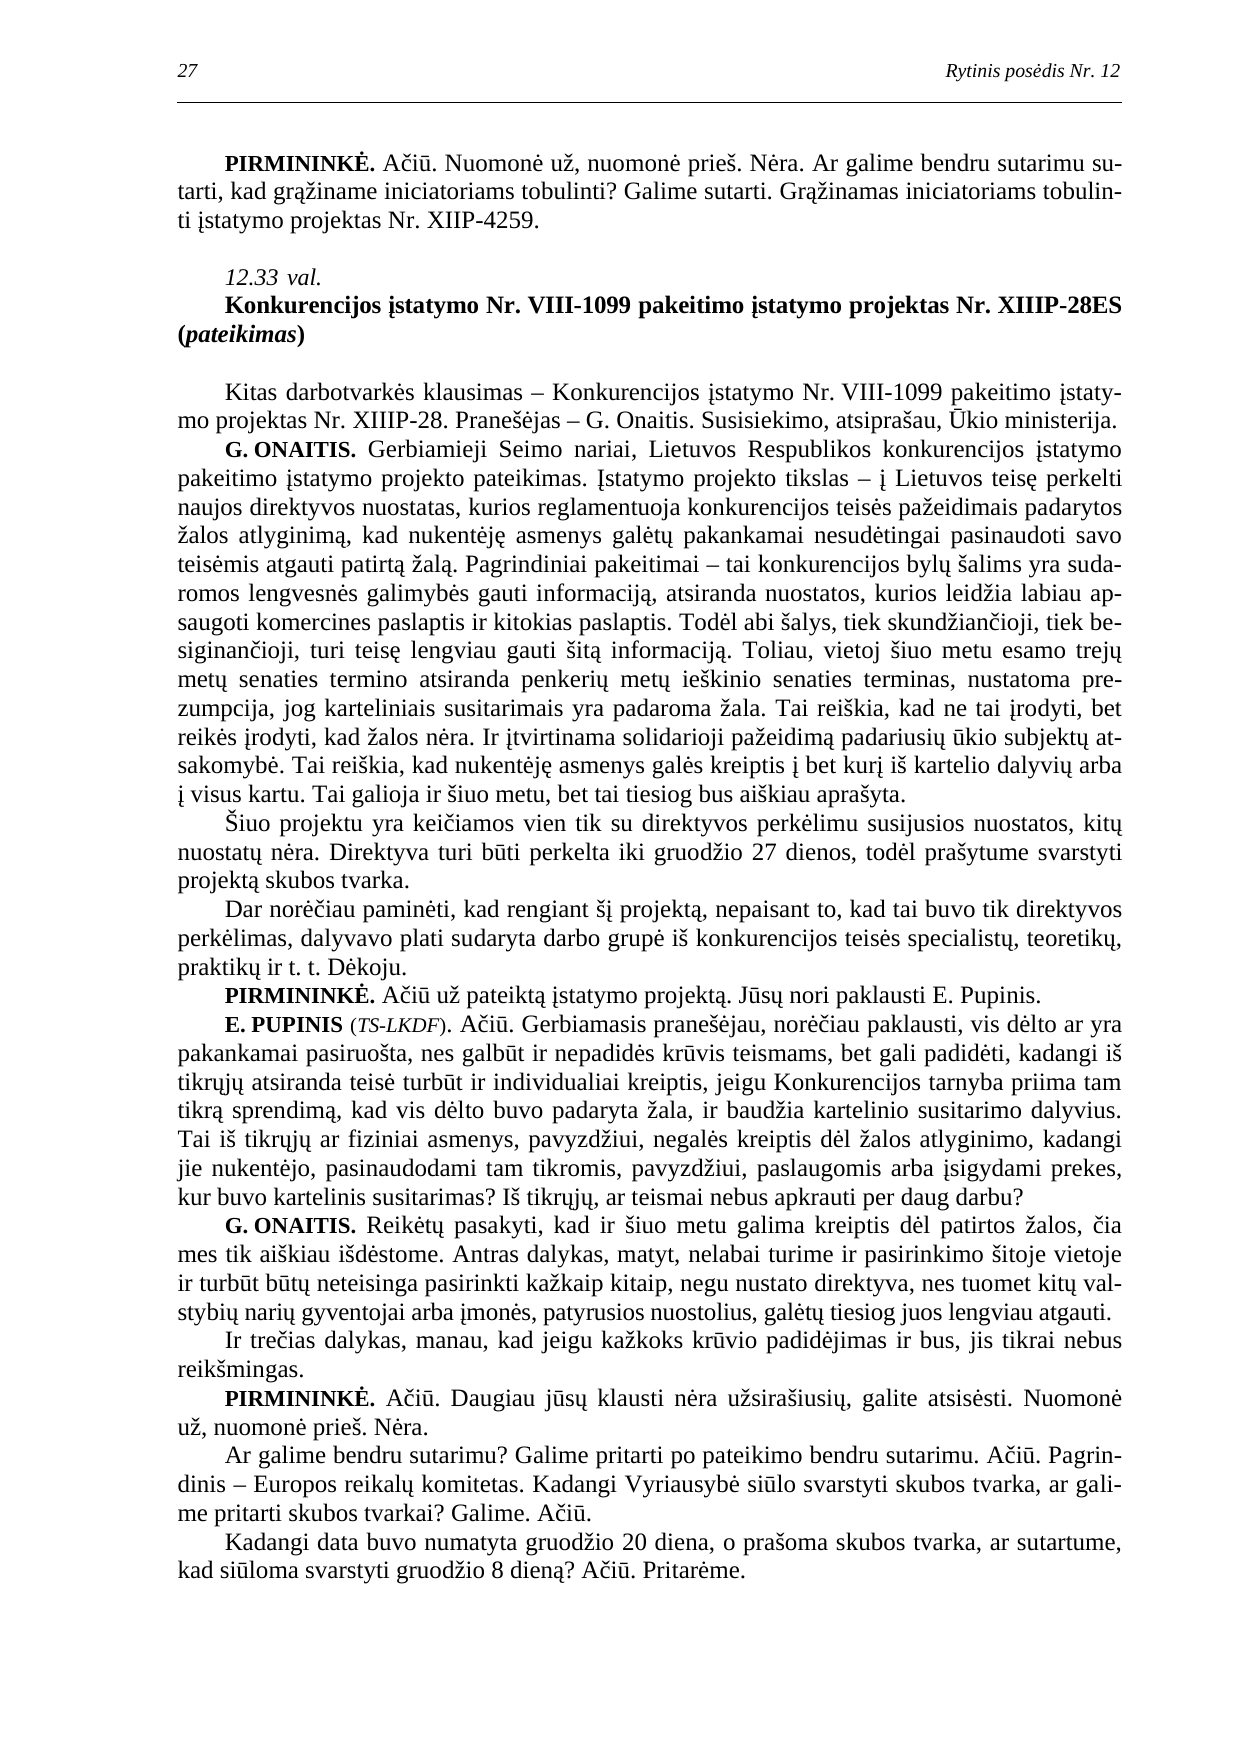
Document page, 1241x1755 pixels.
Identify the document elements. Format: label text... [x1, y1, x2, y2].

text G. ONAITIS. Ger­bia­mie­ji Sei­mo na­riai, Lie­tu­vos Res­pub­li­kos kon­ku­ren­ci­jos įsta­ty­mo pa­kei­ti­mo įsta­ty­mo pro­jek­to pa­tei­ki­mas. Įsta­ty­mo pro­jek­to tiks­las – į Lie­tu­vos tei­sę per­kel­ti nau­jos di­rek­ty­vos nuo­sta­tas, ku­rios reg­la­men­tuo­ja kon­ku­ren­ci­jos tei­sės pa­žei­di­mais pa­da­ry­tos ža­los at­ly­gi­ni­mą, kad nu­ken­tė­ję as­me­nys ga­lė­tų pa­kan­ka­mai ne­su­dė­tin­gai pa­si­nau­do­ti sa­vo tei­sė­mis at­gau­ti pa­tir­tą ža­lą. Pa­grin­di­niai pa­kei­ti­mai – tai kon­ku­ren­ci­jos by­lų ša­lims yra su­da­ro­mos leng­ves­nės ga­li­my­bės gau­ti in­for­ma­ci­ją, at­si­ran­da nuo­sta­tos, ku­rios lei­džia la­biau ap­sau­go­ti ko­mer­ci­nes pa­slap­tis ir ki­to­kias pa­slap­tis. To­dėl abi ša­lys, tiek skun­džian­čio­ji, tiek be­si­gi­nan­čio­ji, tu­ri tei­sę leng­viau gau­ti ši­tą in­for­ma­ci­ją. To­liau, vie­toj šiuo me­tu esa­mo tre­jų me­tų se­na­ties ter­mi­no at­si­ran­da pen­ke­rių me­tų ieš­ki­nio se­na­ties ter­mi­nas, nu­sta­to­ma pre­zump­ci­ja, jog kar­te­li­niais su­si­ta­ri­mais yra pa­da­ro­ma ža­la. Tai reiš­kia, kad ne tai įro­dy­ti, bet rei­kės įro­dy­ti, kad ža­los nė­ra. Ir įtvir­ti­na­ma so­li­da­rio­ji pa­žei­di­mą pa­da­riu­sių ūkio sub­jek­tų at­sa­ko­my­bė. Tai reiš­kia, kad nu­ken­tė­ję as­me­nys ga­lės kreip­tis į bet ku­rį iš kar­te­lio da­ly­vių ar­ba į vi­sus kar­tu. Tai ga­lio­ja ir šiuo me­tu, bet tai tie­siog bus aiš­kiau ap­ra­šy­ta. [177, 434, 1122, 808]
text PIRMININKĖ. Ačiū. Nuo­mo­nė už, nuo­mo­nė prieš. Nė­ra. Ar ga­li­me ben­dru su­ta­ri­mu su­tar­ti, kad grą­ži­na­me ini­cia­to­riams to­bu­lin­ti? Ga­li­me su­tar­ti. Grą­ži­na­mas ini­cia­to­riams to­bu­lin­ti įsta­ty­mo pro­jek­tas Nr. XIIP-4259. [177, 148, 1122, 234]
text E. PUPINIS (TS-LKDF). Ačiū. Ger­bia­ma­sis pra­ne­šė­jau, no­rė­čiau pa­klaus­ti, vis dėl­to ar yra pa­kan­ka­mai pa­si­ruoš­ta, nes gal­būt ir ne­pa­di­dės krū­vis teis­mams, bet ga­li pa­di­dė­ti, ka­dan­gi iš tik­rų­jų at­si­ran­da tei­sė tur­būt ir in­di­vi­du­a­liai kreip­tis, jei­gu Kon­ku­ren­ci­jos tar­ny­ba pri­ima tam tik­rą spren­di­mą, kad vis dėl­to bu­vo pa­da­ry­ta ža­la, ir bau­džia kar­te­li­nio su­si­ta­ri­mo da­ly­vius. Tai iš tik­rų­jų ar fi­zi­niai as­me­nys, pa­vyz­džiui, ne­ga­lės kreip­tis dėl ža­los at­ly­gi­ni­mo, ka­dan­gi jie nu­ken­tė­jo, pa­si­nau­do­da­mi tam tik­ro­mis, pa­vyz­džiui, pa­slau­go­mis ar­ba įsi­gy­da­mi pre­kes, kur bu­vo kar­te­li­nis su­si­ta­ri­mas? Iš tik­rų­jų, ar teis­mai ne­bus ap­krau­ti per daug dar­bu? [177, 1009, 1122, 1210]
text PIRMININKĖ. Ačiū už pa­teik­tą įsta­ty­mo pro­jek­tą. Jū­sų no­ri pa­klaus­ti E. Pu­pi­nis. [177, 980, 1122, 1009]
text PIRMININKĖ. Ačiū. Dau­giau jū­sų klaus­ti nė­ra už­si­ra­šiu­sių, ga­li­te at­si­sės­ti. Nuo­mo­nė už, nuo­mo­nė prieš. Nė­ra. [177, 1383, 1122, 1440]
text 12.33 val. [224, 263, 1122, 290]
text Ar ga­li­me ben­dru su­ta­ri­mu? Ga­li­me pri­tar­ti po pa­tei­ki­mo ben­dru su­ta­ri­mu. Ačiū. Pa­grin­di­nis – Eu­ro­pos rei­ka­lų ko­mi­te­tas. Ka­dan­gi Vy­riau­sy­bė siū­lo svars­ty­ti sku­bos tvar­ka, ar ga­li­me pri­tar­ti sku­bos tvar­kai? Ga­li­me. Ačiū. [177, 1440, 1122, 1527]
text Ka­dan­gi da­ta bu­vo nu­ma­ty­ta gruo­džio 20 die­na, o pra­šo­ma sku­bos tvar­ka, ar su­tar­tu­me, kad siū­lo­ma svars­ty­ti gruo­džio 8 die­ną? Ačiū. Pri­ta­rė­me. [177, 1527, 1122, 1584]
text Ki­tas dar­bo­tvarkės klau­si­mas – Kon­ku­ren­ci­jos įsta­ty­mo Nr. VIII-1099 pa­kei­ti­mo įsta­ty­mo pro­jek­tas Nr. XIIIP-28. Pra­ne­šė­jas – G. Onai­tis. Su­si­sie­ki­mo, at­si­pra­šau, Ūkio mi­nis­te­ri­ja. [177, 377, 1122, 434]
text Dar no­rė­čiau pa­mi­nė­ti, kad ren­giant šį pro­jek­tą, ne­pai­sant to, kad tai bu­vo tik di­rek­ty­vos per­kė­li­mas, da­ly­va­vo pla­ti su­da­ry­ta dar­bo gru­pė iš kon­ku­ren­ci­jos tei­sės spe­cia­lis­tų, te­ore­ti­kų, prak­ti­kų ir t. t. Dė­ko­ju. [177, 894, 1122, 980]
text G. ONAITIS. Rei­kė­tų pa­sa­ky­ti, kad ir šiuo me­tu ga­li­ma kreip­tis dėl pa­tir­tos ža­los, čia mes tik aiš­kiau iš­dės­to­me. Ant­ras da­ly­kas, ma­tyt, ne­la­bai tu­ri­me ir pa­si­rin­ki­mo ši­to­je vie­to­je ir tur­būt bū­tų ne­tei­sin­ga pa­si­rink­ti kaž­kaip ki­taip, ne­gu nu­sta­to di­rek­ty­va, nes tuo­met ki­tų val­s­ty­bių na­rių gy­ven­to­jai ar­ba įmo­nės, pa­ty­ru­sios nuos­to­lius, ga­lė­tų tie­siog juos leng­viau at­gau­ti. [177, 1210, 1122, 1325]
text Ir tre­čias da­ly­kas, ma­nau, kad jei­gu kaž­koks krū­vio pa­di­dė­ji­mas ir bus, jis tik­rai ne­bus reikš­min­gas. [177, 1325, 1122, 1383]
text Kon­ku­ren­ci­jos įsta­ty­mo Nr. VIII-1099 pa­kei­ti­mo įsta­ty­mo pro­jek­tas Nr. XIIIP-28ES (pa­tei­ki­mas) [177, 290, 1122, 348]
text Šiuo pro­jek­tu yra kei­čia­mos vien tik su di­rek­ty­vos per­kė­li­mu su­si­ju­sios nuo­sta­tos, ki­tų nuo­sta­tų nė­ra. Di­rek­ty­va tu­ri bū­ti per­kel­ta iki gruo­džio 27 die­nos, to­dėl pra­šy­tu­me svars­ty­ti pro­jek­tą sku­bos tvar­ka. [177, 808, 1122, 894]
